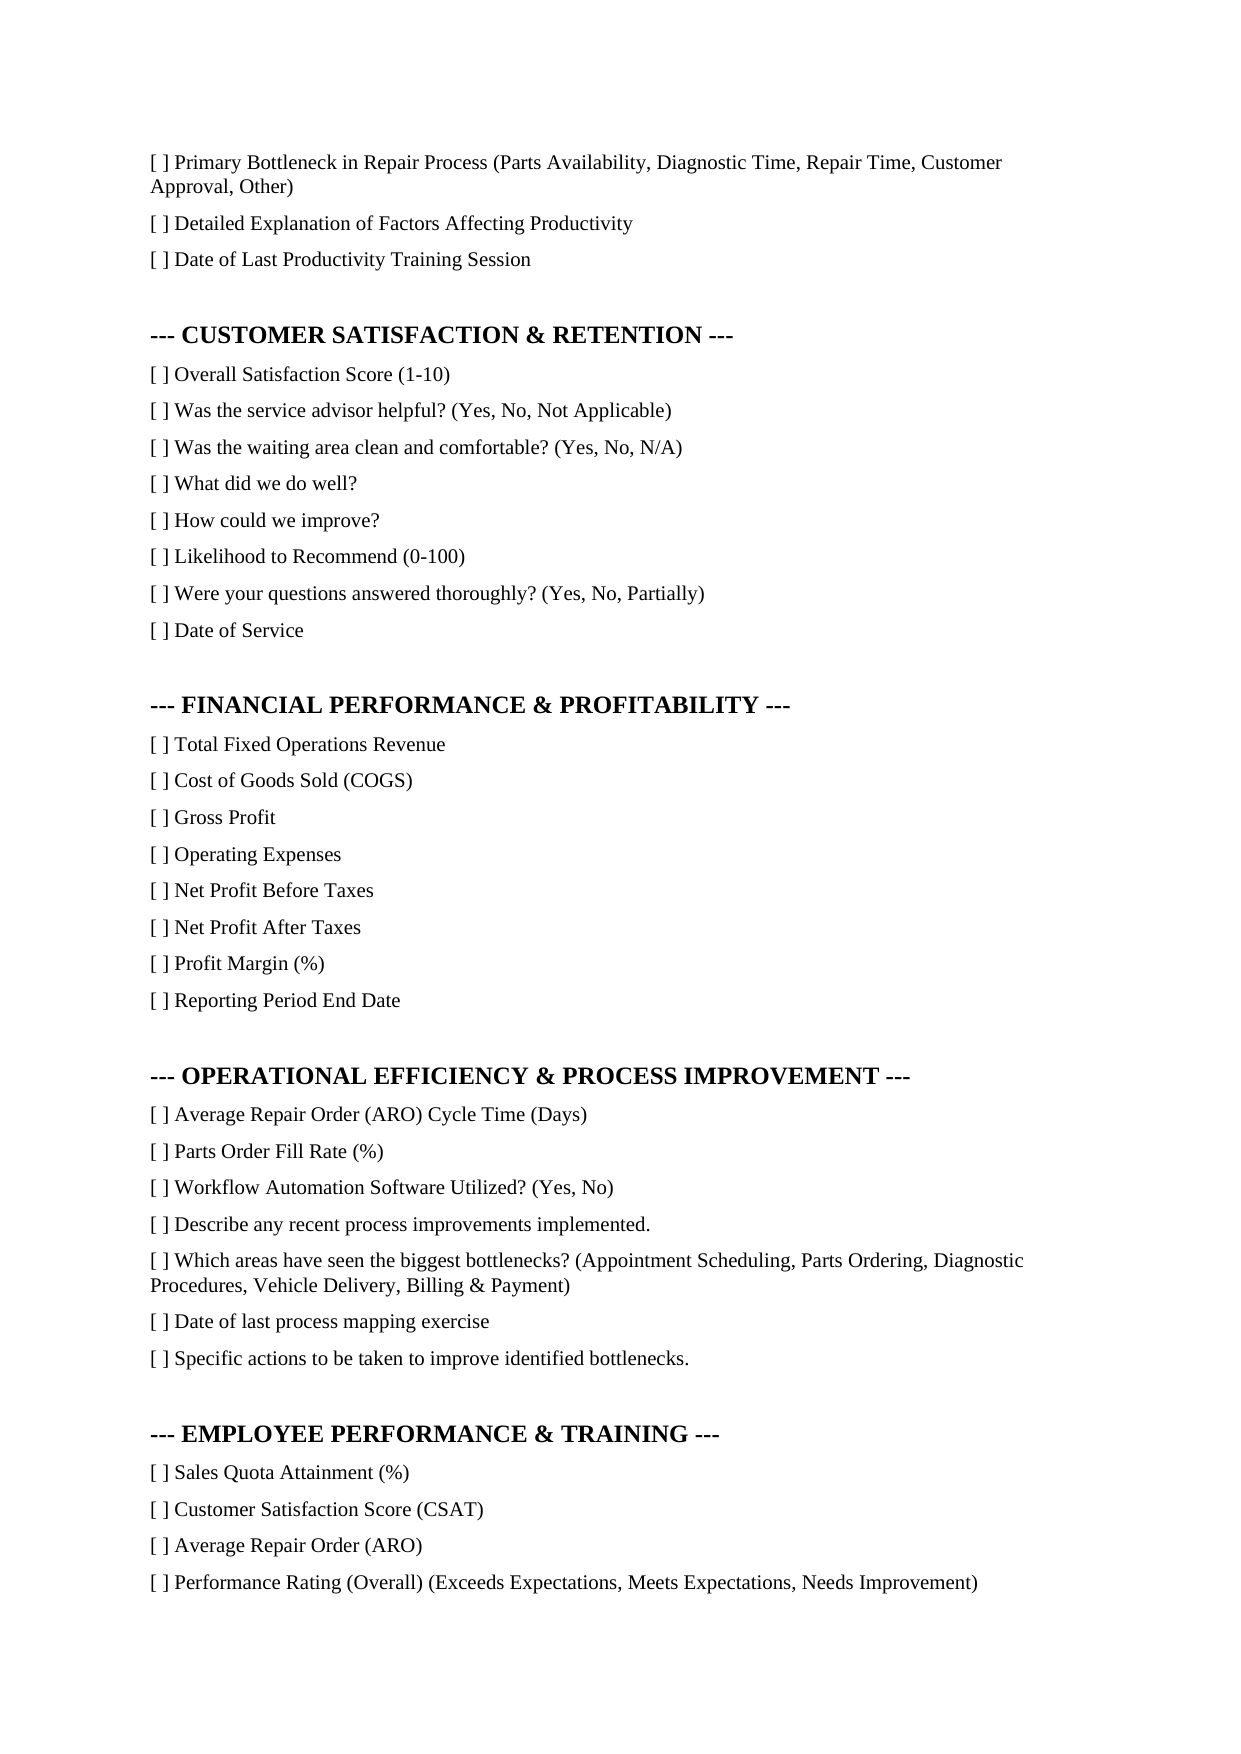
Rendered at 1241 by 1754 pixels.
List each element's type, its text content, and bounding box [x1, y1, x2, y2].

text [ ] Primary Bottleneck in Repair Process (Parts Availability, Diagnostic Time, Repair Time, Customer Approval, Other) [150, 150, 1090, 198]
text [ ] Profit Margin (%) [150, 951, 1090, 975]
text [ ] Specific actions to be taken to improve identified bottlenecks. [150, 1346, 1090, 1370]
text [ ] Reporting Period End Date [150, 988, 1090, 1012]
text [ ] Net Profit After Taxes [150, 915, 1090, 939]
text [ ] Customer Satisfaction Score (CSAT) [150, 1497, 1090, 1521]
text [ ] Detailed Explanation of Factors Affecting Productivity [150, 211, 1090, 235]
text [ ] Was the waiting area clean and comfortable? (Yes, No, N/A) [150, 435, 1090, 459]
text [ ] What did we do well? [150, 471, 1090, 495]
text --- FINANCIAL PERFORMANCE & PROFITABILITY --- [150, 691, 1090, 719]
text [ ] Cost of Goods Sold (COGS) [150, 768, 1090, 792]
text [ ] Likelihood to Recommend (0-100) [150, 544, 1090, 568]
text [ ] Was the service advisor helpful? (Yes, No, Not Applicable) [150, 398, 1090, 422]
text [ ] Overall Satisfaction Score (1-10) [150, 362, 1090, 386]
text [ ] Gross Profit [150, 805, 1090, 829]
text [ ] Date of Service [150, 617, 1090, 642]
text [ ] Parts Order Fill Rate (%) [150, 1139, 1090, 1163]
text [ ] Date of last process mapping exercise [150, 1309, 1090, 1333]
text --- CUSTOMER SATISFACTION & RETENTION --- [150, 320, 1090, 349]
text [ ] How could we improve? [150, 508, 1090, 532]
text [ ] Workflow Automation Software Utilized? (Yes, No) [150, 1175, 1090, 1199]
text [ ] Total Fixed Operations Revenue [150, 732, 1090, 756]
text [ ] Performance Rating (Overall) (Exceeds Expectations, Meets Expectations, Needs Improvement) [150, 1570, 1090, 1594]
text [ ] Operating Expenses [150, 842, 1090, 866]
text [ ] Which areas have seen the biggest bottlenecks? (Appointment Scheduling, Parts Ordering, Diagnostic Procedures, Vehicle Delivery, Billing & Payment) [150, 1248, 1090, 1297]
text [ ] Net Profit Before Taxes [150, 878, 1090, 902]
text [ ] Average Repair Order (ARO) Cycle Time (Days) [150, 1102, 1090, 1126]
text --- OPERATIONAL EFFICIENCY & PROCESS IMPROVEMENT --- [150, 1061, 1090, 1090]
text [ ] Were your questions answered thoroughly? (Yes, No, Partially) [150, 581, 1090, 605]
text --- EMPLOYEE PERFORMANCE & TRAINING --- [150, 1419, 1090, 1447]
text [ ] Average Repair Order (ARO) [150, 1533, 1090, 1557]
text [ ] Describe any recent process improvements implemented. [150, 1212, 1090, 1236]
text [ ] Date of Last Productivity Training Session [150, 247, 1090, 271]
text [ ] Sales Quota Attainment (%) [150, 1460, 1090, 1484]
